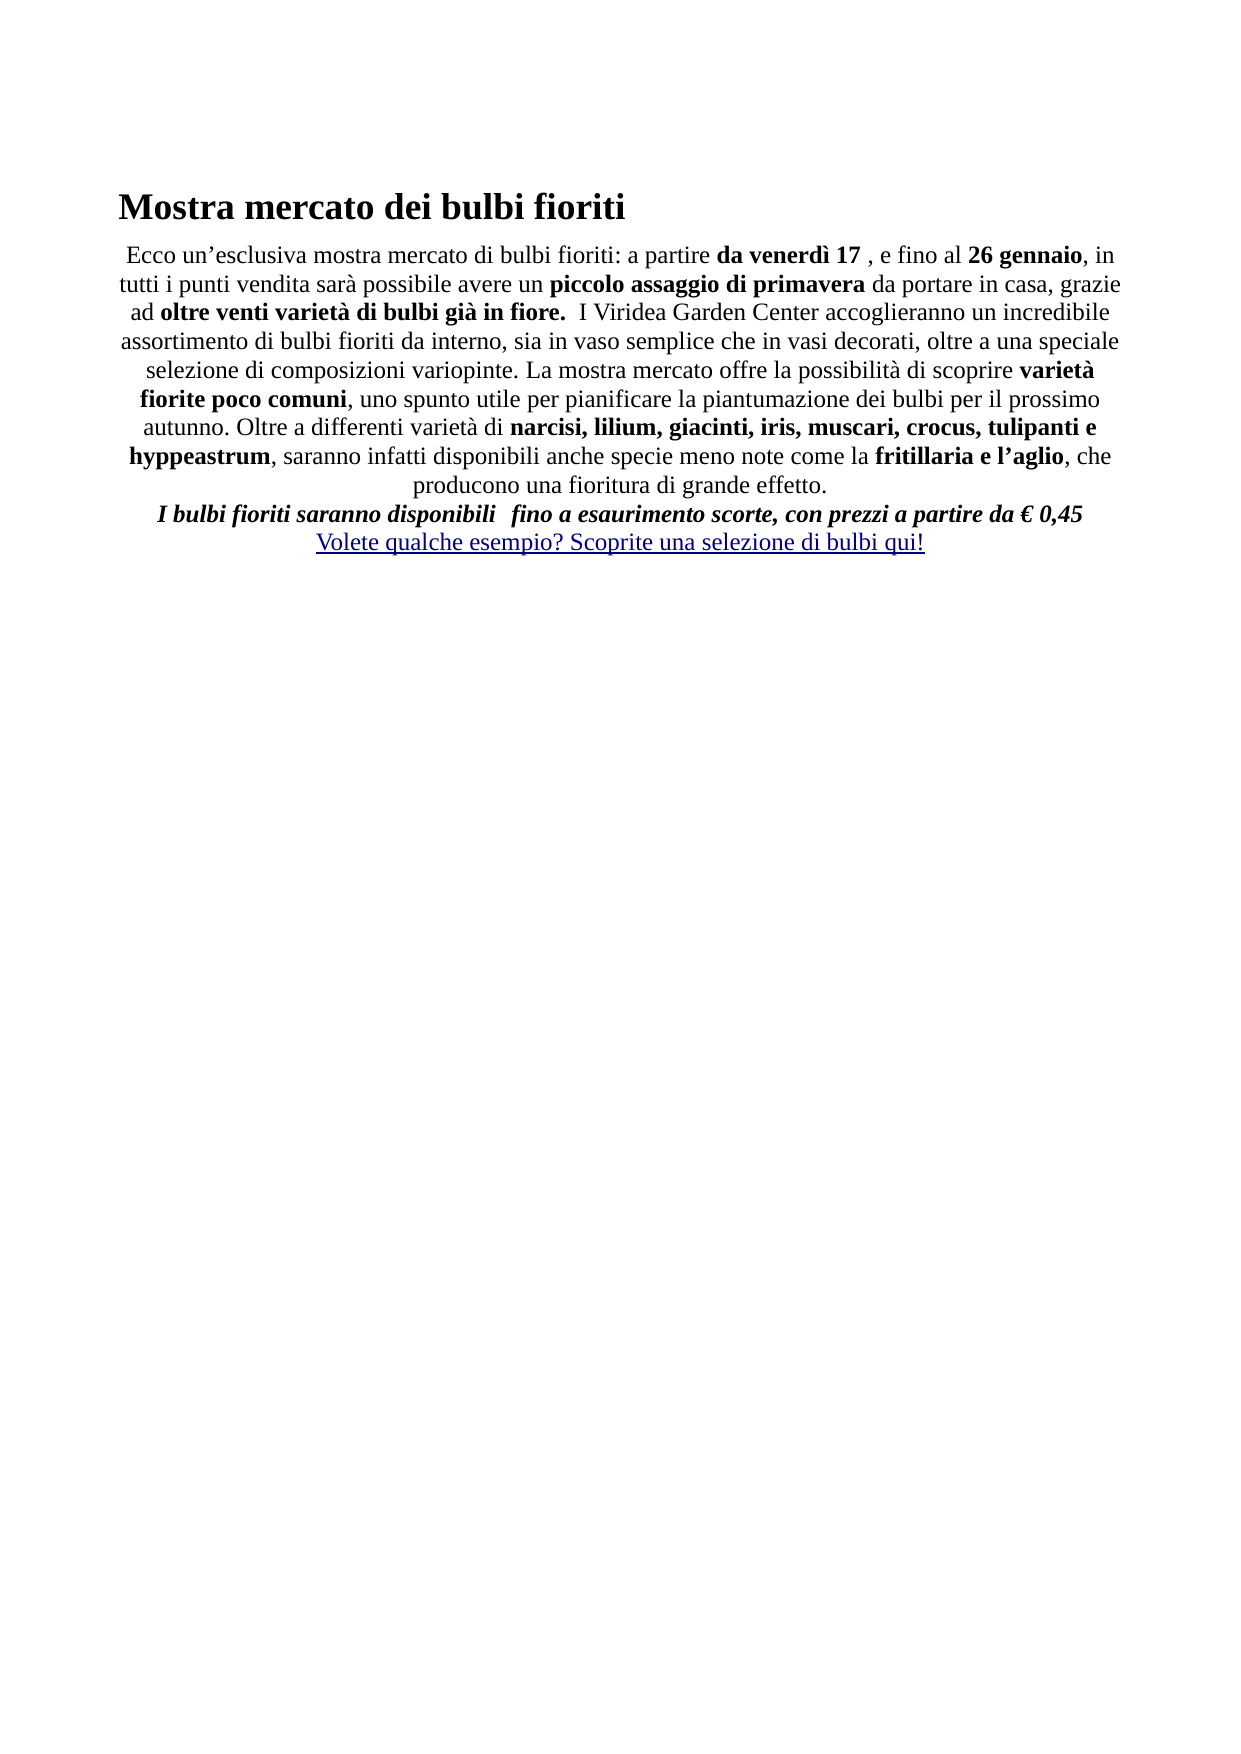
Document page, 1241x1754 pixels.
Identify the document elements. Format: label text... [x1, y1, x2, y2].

subtitle Mostra mercato dei bulbi fioriti [118, 184, 1122, 227]
text Ecco un’esclusiva mostra mercato di bulbi fioriti: a partire da venerdì 17 , e fino al 26 gennaio, in tutti i punti vendita sarà possibile avere un piccolo assaggio di primavera da portare in casa, grazie ad oltre venti varietà di bulbi già in fiore. I Viridea Garden Center accoglieranno un incredibile assortimento di bulbi fioriti da interno, sia in vaso semplice che in vasi decorati, oltre a una speciale selezione di composizioni variopinte. La mostra mercato offre la possibilità di scoprire varietà fiorite poco comuni, uno spunto utile per pianificare la piantumazione dei bulbi per il prossimo autunno. Oltre a differenti varietà di narcisi, lilium, giacinti, iris, muscari, crocus, tulipanti e hyppeastrum, saranno infatti disponibili anche specie meno note come la fritillaria e l’aglio, che producono una fioritura di grande effetto. I bulbi fioriti saranno disponibili fino a esaurimento scorte, con prezzi a partire da € 0,45 Volete qualche esempio? Scoprite una selezione di bulbi qui! [118, 240, 1122, 556]
